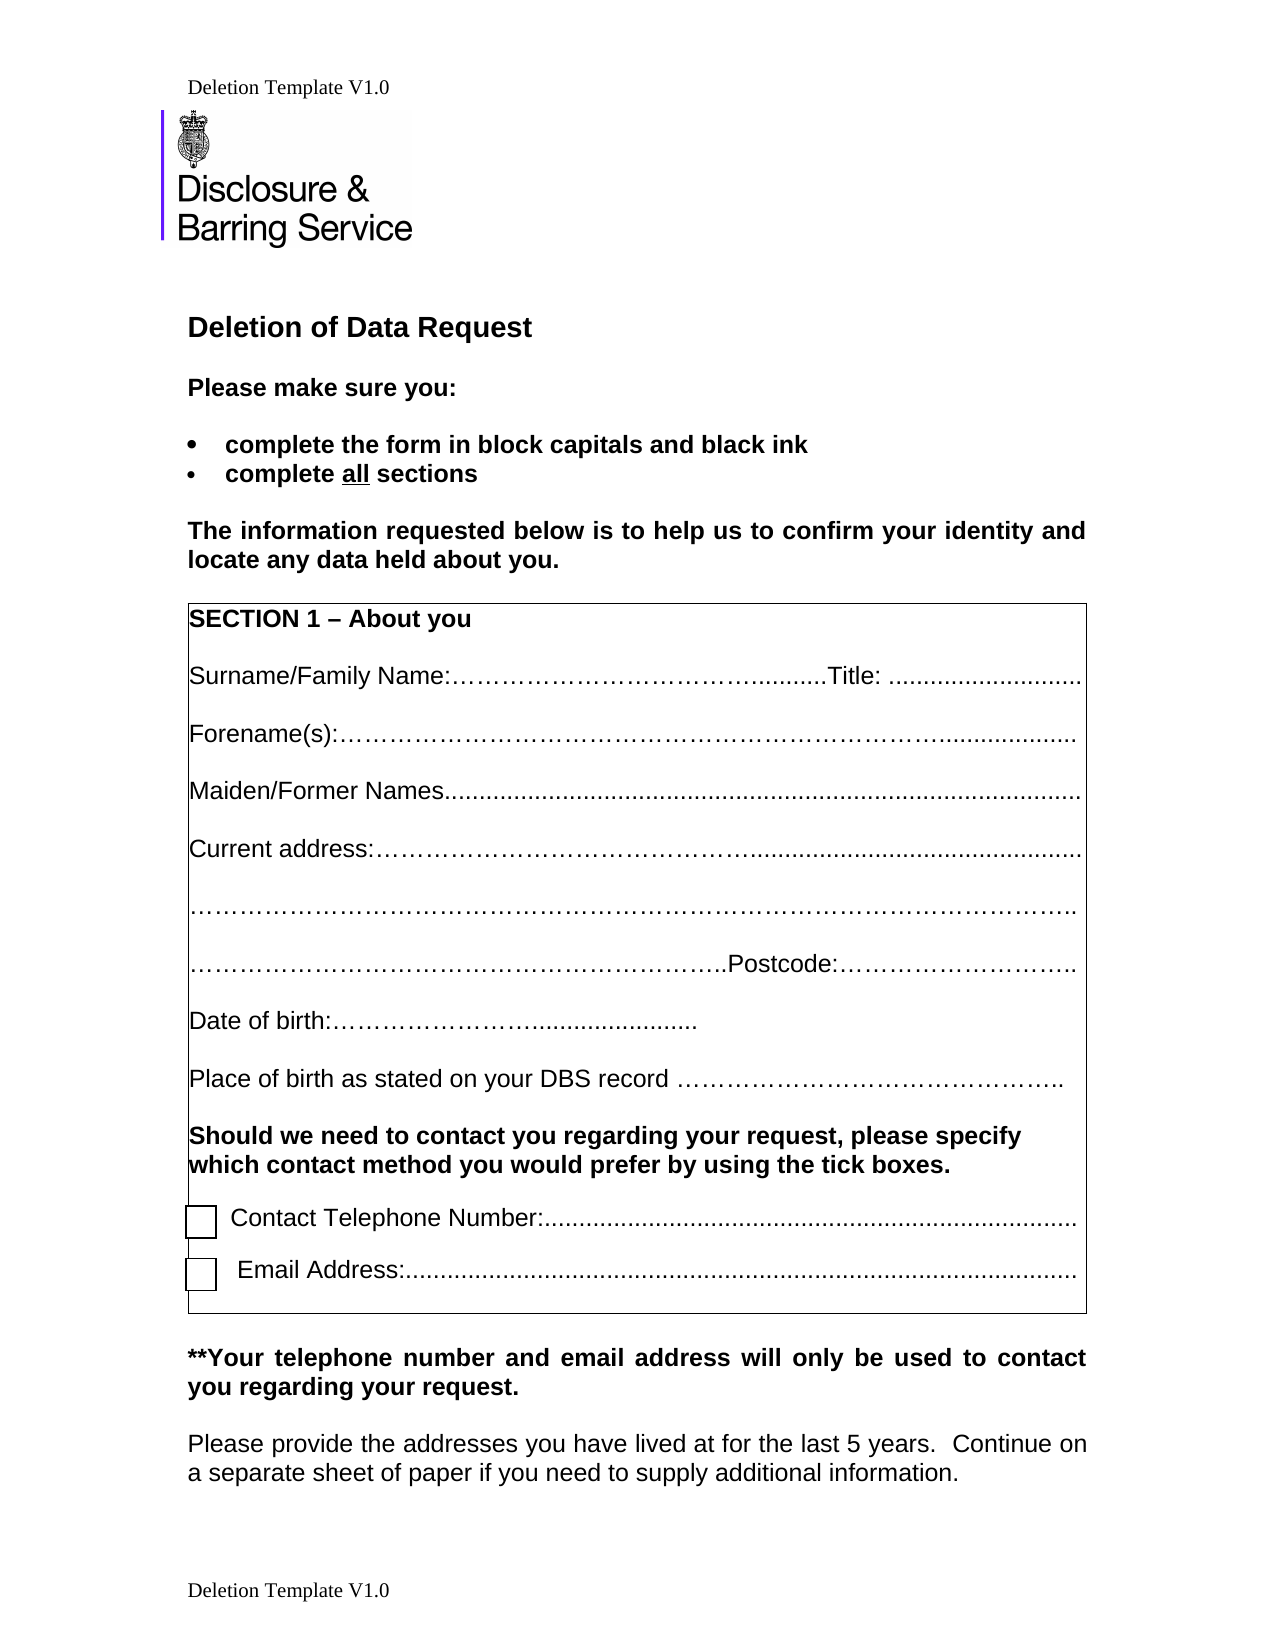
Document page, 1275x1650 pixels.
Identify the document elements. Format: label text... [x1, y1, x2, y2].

text Surname/Family Name:………………………………...........Title: ............................ [189, 660, 1086, 690]
text Please make sure you: [187, 372, 1087, 401]
text Contact Telephone Number:............................................................................. [189, 1202, 1086, 1231]
list complete all sections [187, 459, 1087, 488]
subtitle Deletion of Data Request [187, 310, 1087, 344]
text Place of birth as stated on your DBS record ……………………………………….. [189, 1063, 1086, 1092]
text Forename(s):……………………………………………………………….................... [189, 718, 1086, 747]
text ………………………………………………………..Postcode:……………………….. [189, 948, 1086, 977]
text The information requested below is to help us to confirm your identity and locate any data held about you. [187, 516, 1087, 574]
text Please provide the addresses you have lived at for the last 5 years. Continue on a separate sheet of paper if you need to supply additional information. [187, 1429, 1087, 1487]
text Current address:………………………………………................................................ [189, 833, 1086, 862]
text …………………………………………………………………………………………….. [189, 890, 1086, 920]
text Maiden/Former Names............................................................................................ [189, 775, 1086, 805]
list complete the form in block capitals and black ink [187, 430, 1087, 459]
subtitle SECTION 1 – About you [189, 604, 1086, 632]
text Should we need to contact you regarding your request, please specify which contact method you would prefer by using the tick boxes. [189, 1120, 1086, 1179]
text Date of birth:……………………........................ [189, 1005, 1086, 1035]
text **Your telephone number and email address will only be used to contact you regarding your request. [187, 1343, 1087, 1400]
text Email Address:................................................................................................. [189, 1254, 1086, 1284]
